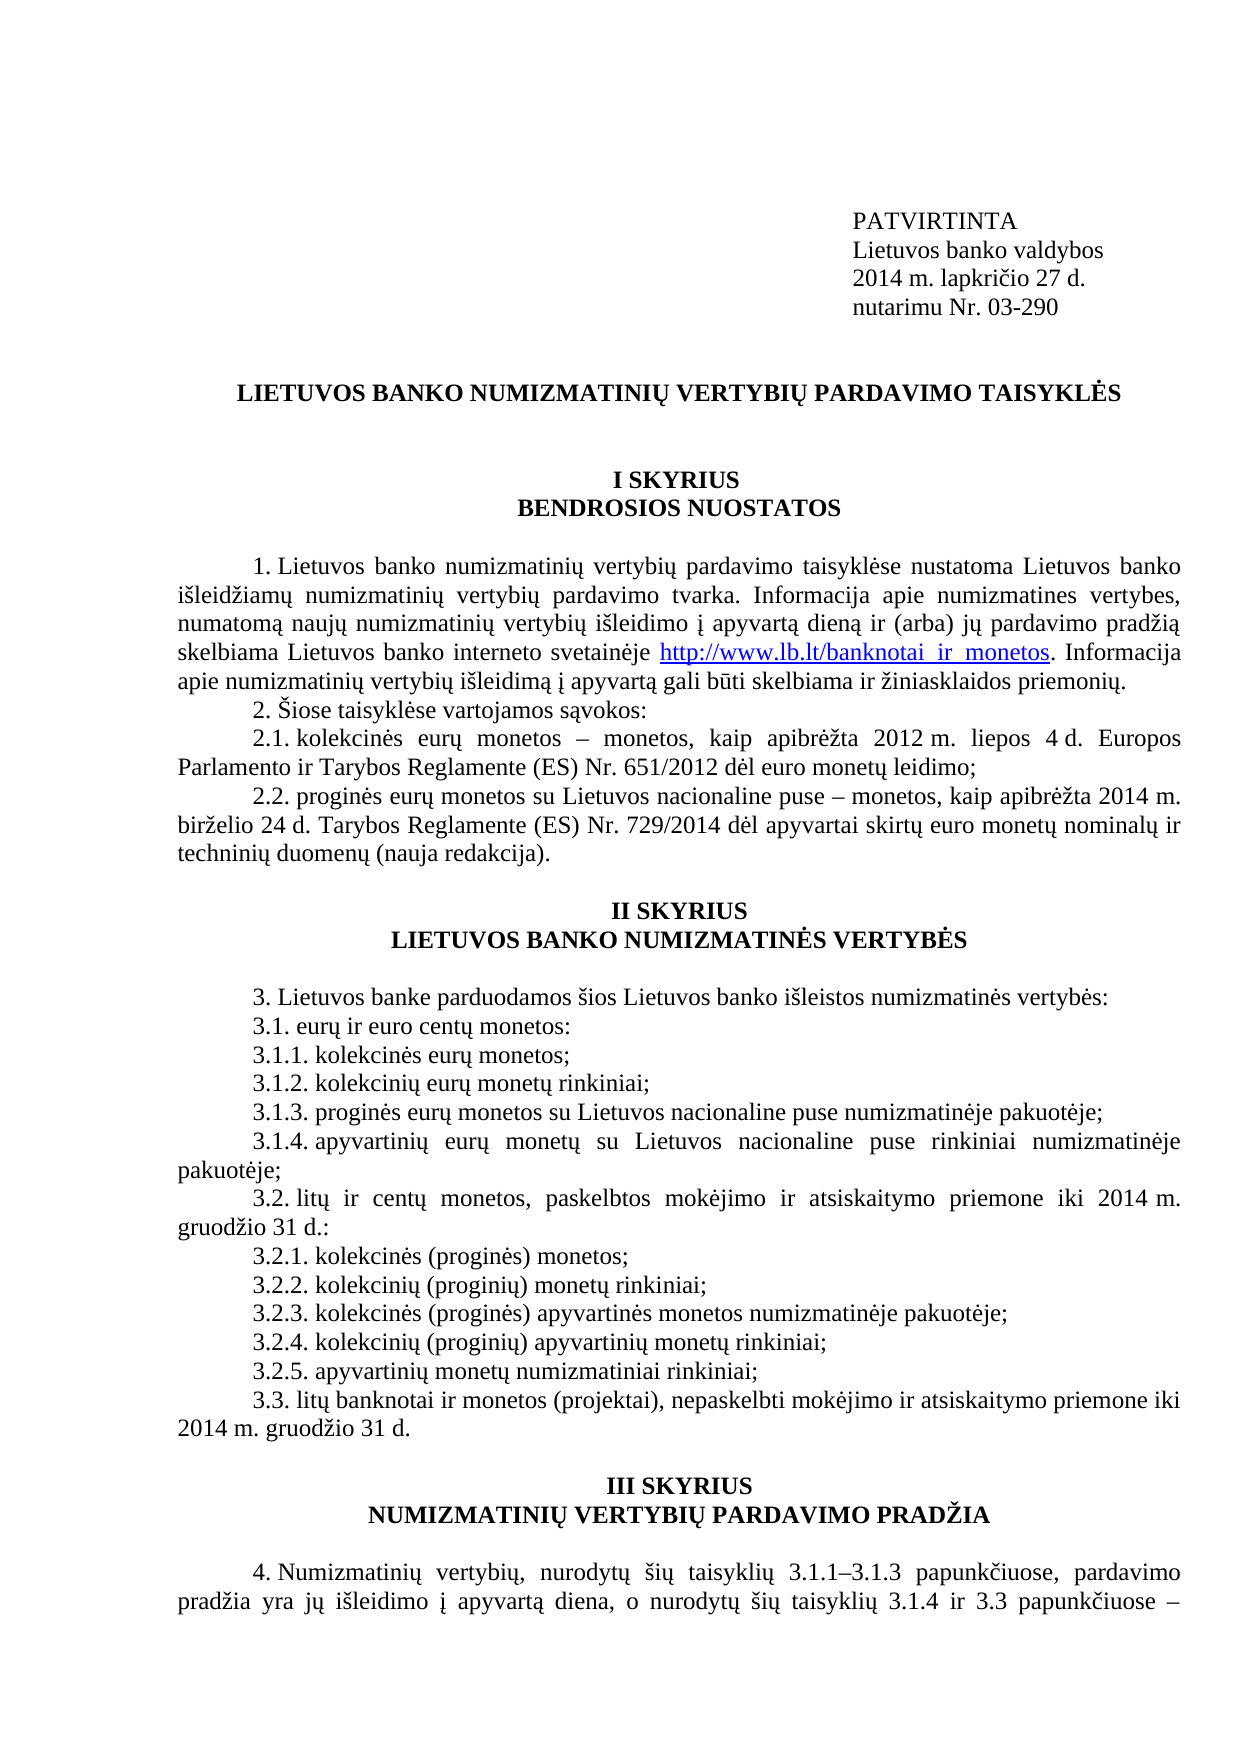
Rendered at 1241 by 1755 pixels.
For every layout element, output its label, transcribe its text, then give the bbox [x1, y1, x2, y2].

text 3.2.3. kolekcinės (proginės) apyvartinės monetos numizmatinėje pakuotėje; [177, 1298, 1181, 1327]
text 3.3. litų banknotai ir monetos (projektai), nepaskelbti mokėjimo ir atsiskaitymo priemone iki 2014 m. gruodžio 31 d. [177, 1385, 1181, 1442]
text NUMIZMATINIŲ VERTYBIŲ PARDAVIMO PRADŽIA [177, 1500, 1181, 1528]
text 2.1. kolekcinės eurų monetos – monetos, kaip apibrėžta 2012 m. liepos 4 d. Europos Parlamento ir Tarybos Reglamente (ES) Nr. 651/2012 dėl euro monetų leidimo; [177, 723, 1181, 781]
text nutarimu Nr. 03-290 [177, 292, 1181, 321]
text 4. Numizmatinių vertybių, nurodytų šių taisyklių 3.1.1–3.1.3 papunkčiuose, pardavimo pradžia yra jų išleidimo į apyvartą diena, o nurodytų šių taisyklių 3.1.4 ir 3.3 papunkčiuose – [177, 1557, 1181, 1615]
text I SKYRIUS [177, 465, 1181, 493]
text 1. Lietuvos banko numizmatinių vertybių pardavimo taisyklėse nustatoma Lietuvos banko išleidžiamų numizmatinių vertybių pardavimo tvarka. Informacija apie numizmatines vertybes, numatomą naujų numizmatinių vertybių išleidimo į apyvartą dieną ir (arba) jų pardavimo pradžią skelbiama Lietuvos banko interneto svetainėje http://www.lb.lt/banknotai_ir_monetos. Informacija apie numizmatinių vertybių išleidimą į apyvartą gali būti skelbiama ir žiniasklaidos priemonių. [177, 551, 1181, 695]
text Lietuvos banko valdybos [177, 235, 1181, 263]
text III SKYRIUS [177, 1471, 1181, 1500]
text BENDROSIOS NUOSTATOS [177, 493, 1181, 522]
text 2.2. proginės eurų monetos su Lietuvos nacionaline puse – monetos, kaip apibrėžta 2014 m. birželio 24 d. Tarybos Reglamente (ES) Nr. 729/2014 dėl apyvartai skirtų euro monetų nominalų ir techninių duomenų (nauja redakcija). [177, 781, 1181, 867]
text 3.1. eurų ir euro centų monetos: [177, 1011, 1181, 1040]
text 3.1.3. proginės eurų monetos su Lietuvos nacionaline puse numizmatinėje pakuotėje; [177, 1097, 1181, 1126]
text 3.2.4. kolekcinių (proginių) apyvartinių monetų rinkiniai; [177, 1327, 1181, 1356]
text 3.1.1. kolekcinės eurų monetos; [177, 1040, 1181, 1068]
text 3.1.4. apyvartinių eurų monetų su Lietuvos nacionaline puse rinkiniai numizmatinėje pakuotėje; [177, 1126, 1181, 1183]
text 3.2. litų ir centų monetos, paskelbtos mokėjimo ir atsiskaitymo priemone iki 2014 m. gruodžio 31 d.: [177, 1183, 1181, 1241]
text LIETUVOS BANKO NUMIZMATINIŲ VERTYBIŲ PARDAVIMO TAISYKLĖS [177, 378, 1181, 407]
text LIETUVOS BANKO NUMIZMATINĖS VERTYBĖS [177, 925, 1181, 953]
text 3.2.2. kolekcinių (proginių) monetų rinkiniai; [177, 1270, 1181, 1298]
text 3.2.1. kolekcinės (proginės) monetos; [177, 1241, 1181, 1270]
text 3.1.2. kolekcinių eurų monetų rinkiniai; [177, 1068, 1181, 1097]
text 3. Lietuvos banke parduodamos šios Lietuvos banko išleistos numizmatinės vertybės: [177, 982, 1181, 1011]
text II SKYRIUS [177, 896, 1181, 925]
text 3.2.5. apyvartinių monetų numizmatiniai rinkiniai; [177, 1356, 1181, 1385]
text 2. Šiose taisyklėse vartojamos sąvokos: [177, 695, 1181, 723]
text 2014 m. lapkričio 27 d. [177, 263, 1181, 292]
text PATVIRTINTA [717, 206, 1181, 235]
